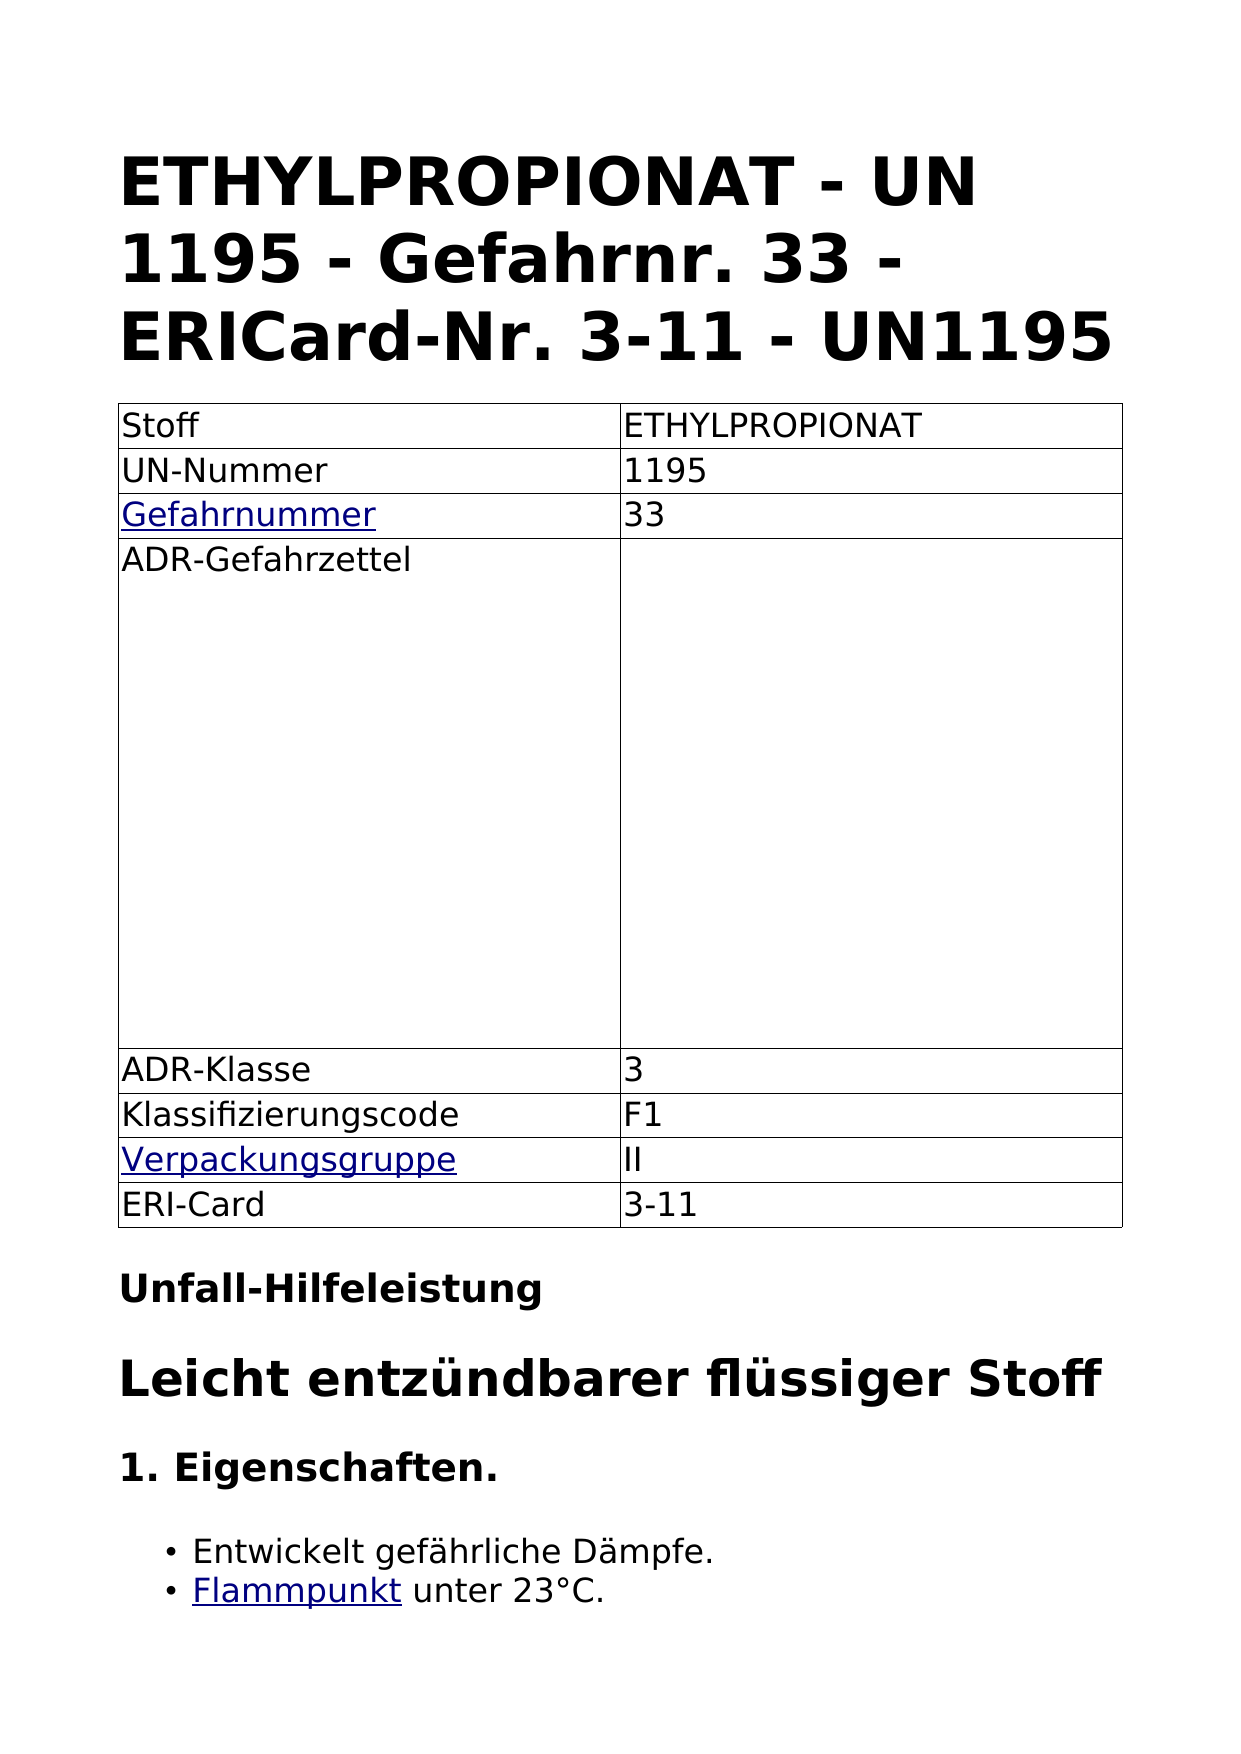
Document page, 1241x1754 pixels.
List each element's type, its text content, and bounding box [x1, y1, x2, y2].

subtitle Leicht entzündbarer flüssiger Stoff [118, 1349, 1122, 1408]
table_cell II [621, 1138, 1122, 1182]
subtitle ETHYLPROPIONAT - UN 1195 - Gefahrnr. 33 - ERICard-Nr. 3-11 - UN1195 [118, 143, 1122, 376]
table_header ETHYLPROPIONAT [621, 404, 1122, 448]
table_cell Klassifizierungscode [119, 1094, 620, 1137]
list Entwickelt gefährliche Dämpfe. [177, 1532, 1122, 1571]
table_cell ADR-Gefahrzettel [119, 539, 620, 1048]
table_header Stoff [119, 404, 620, 448]
table_cell Verpackungsgruppe [119, 1138, 620, 1182]
table_cell 3 [621, 1049, 1122, 1092]
table_cell F1 [621, 1094, 1122, 1137]
list Flammpunkt unter 23°C. [177, 1571, 1122, 1610]
table_cell 1195 [621, 449, 1122, 493]
table_cell 33 [621, 494, 1122, 538]
subtitle Unfall-Hilfeleistung [118, 1267, 1122, 1312]
table_cell 3-11 [621, 1183, 1122, 1227]
table_cell Gefahrnummer [119, 494, 620, 538]
table_cell UN-Nummer [119, 449, 620, 493]
subtitle 1. Eigenschaften. [118, 1445, 1122, 1490]
table_cell [621, 539, 1122, 1048]
table_cell ADR-Klasse [119, 1049, 620, 1092]
table_cell ERI-Card [119, 1183, 620, 1227]
